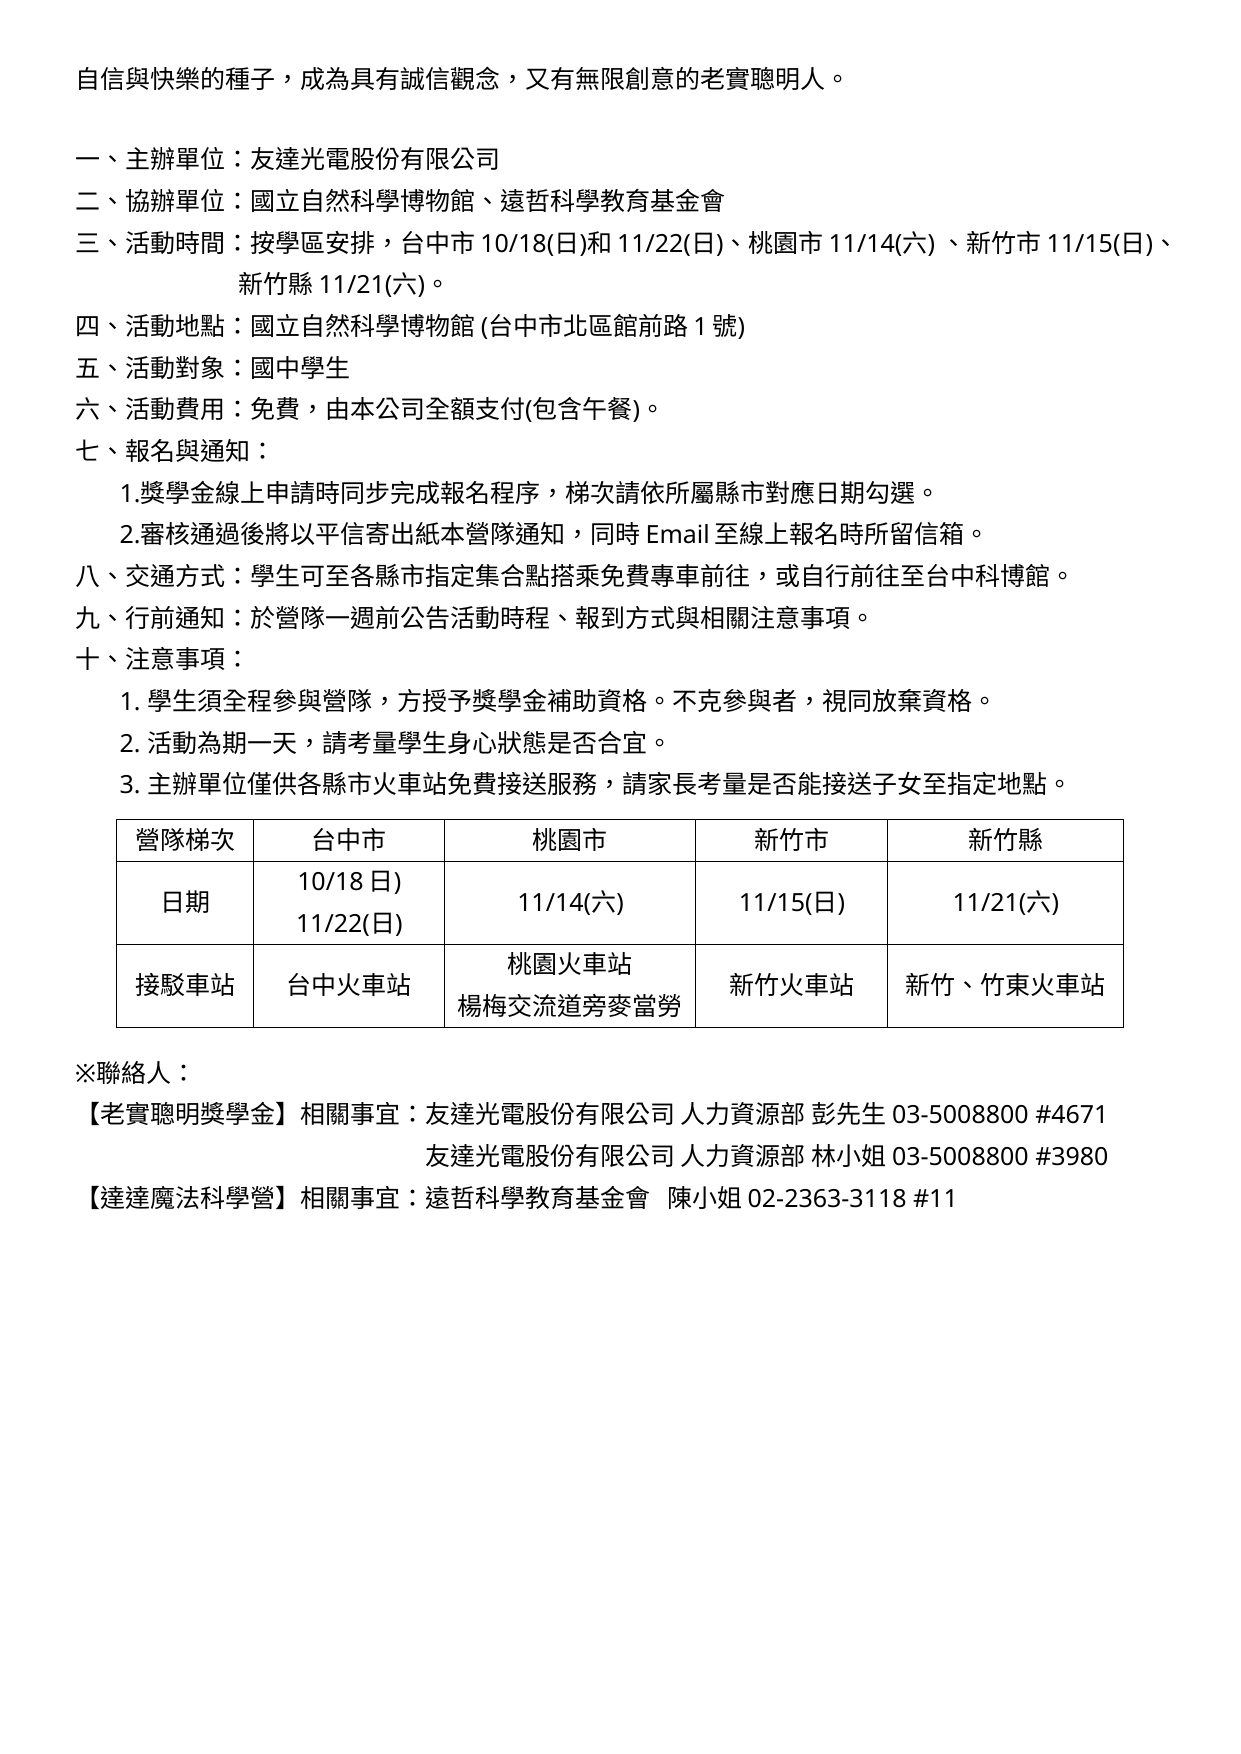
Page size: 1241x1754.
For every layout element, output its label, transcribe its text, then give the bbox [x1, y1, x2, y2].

table_cell 接駁車站 [117, 945, 253, 1027]
table_cell 11/21(六) [888, 862, 1123, 944]
table_cell 台中火車站 [254, 945, 444, 1027]
table_cell 11/15(日) [696, 862, 887, 944]
text 【老實聰明獎學金】相關事宜：友達光電股份有限公司 人力資源部 彭先生 03-5008800 #4671 [75, 1095, 1165, 1131]
table_header 桃園市 [445, 820, 695, 861]
text 【達達魔法科學營】相關事宜：遠哲科學教育基金會 陳小姐 02-2363-3118 #11 [75, 1178, 1165, 1214]
text 2.審核通過後將以平信寄出紙本營隊通知，同時Email至線上報名時所留信箱。 [119, 515, 1165, 551]
table_header 營隊梯次 [117, 820, 253, 861]
table_cell 11/14(六) [445, 862, 695, 944]
text 十、注意事項： [75, 640, 1165, 676]
text 1.獎學金線上申請時同步完成報名程序，梯次請依所屬縣市對應日期勾選。 [119, 473, 1165, 509]
text ※聯絡人： [75, 1053, 1165, 1089]
table_cell 桃園火車站 楊梅交流道旁麥當勞 [445, 945, 695, 1027]
table_header 新竹縣 [888, 820, 1123, 861]
text 一、主辦單位：友達光電股份有限公司 [75, 140, 1165, 176]
text 友達光電股份有限公司 人力資源部 林小姐 03-5008800 #3980 [375, 1137, 1165, 1173]
text 2. 活動為期一天，請考量學生身心狀態是否合宜。 [119, 723, 1165, 759]
table_header 新竹市 [696, 820, 887, 861]
text 二、協辦單位：國立自然科學博物館、遠哲科學教育基金會 [75, 182, 1165, 218]
text 八、交通方式：學生可至各縣市指定集合點搭乘免費專車前往，或自行前往至台中科博館。 [75, 557, 1165, 593]
text 1. 學生須全程參與營隊，方授予獎學金補助資格。不克參與者，視同放棄資格。 [119, 682, 1165, 718]
text 自信與快樂的種子，成為具有誠信觀念，又有無限創意的老實聰明人。 [75, 59, 1165, 95]
table_header 台中市 [254, 820, 444, 861]
text 七、報名與通知： [75, 432, 1165, 468]
text 六、活動費用：免費，由本公司全額支付(包含午餐)。 [75, 390, 1165, 426]
table_cell 新竹、竹東火車站 [888, 945, 1123, 1027]
text 九、行前通知：於營隊一週前公告活動時程、報到方式與相關注意事項。 [75, 598, 1165, 634]
text 三、活動時間：按學區安排，台中市10/18(日)和11/22(日)、桃園市11/14(六) 、新竹市11/15(日)、新竹縣11/21(六)。 [75, 223, 1165, 301]
text 3. 主辦單位僅供各縣市火車站免費接送服務，請家長考量是否能接送子女至指定地點。 [119, 765, 1165, 801]
text 五、活動對象：國中學生 [75, 348, 1165, 384]
table_cell 10/18日) 11/22(日) [254, 862, 444, 944]
text 四、活動地點：國立自然科學博物館 (台中市北區館前路1號) [75, 307, 1165, 343]
table_cell 日期 [117, 862, 253, 944]
table_cell 新竹火車站 [696, 945, 887, 1027]
